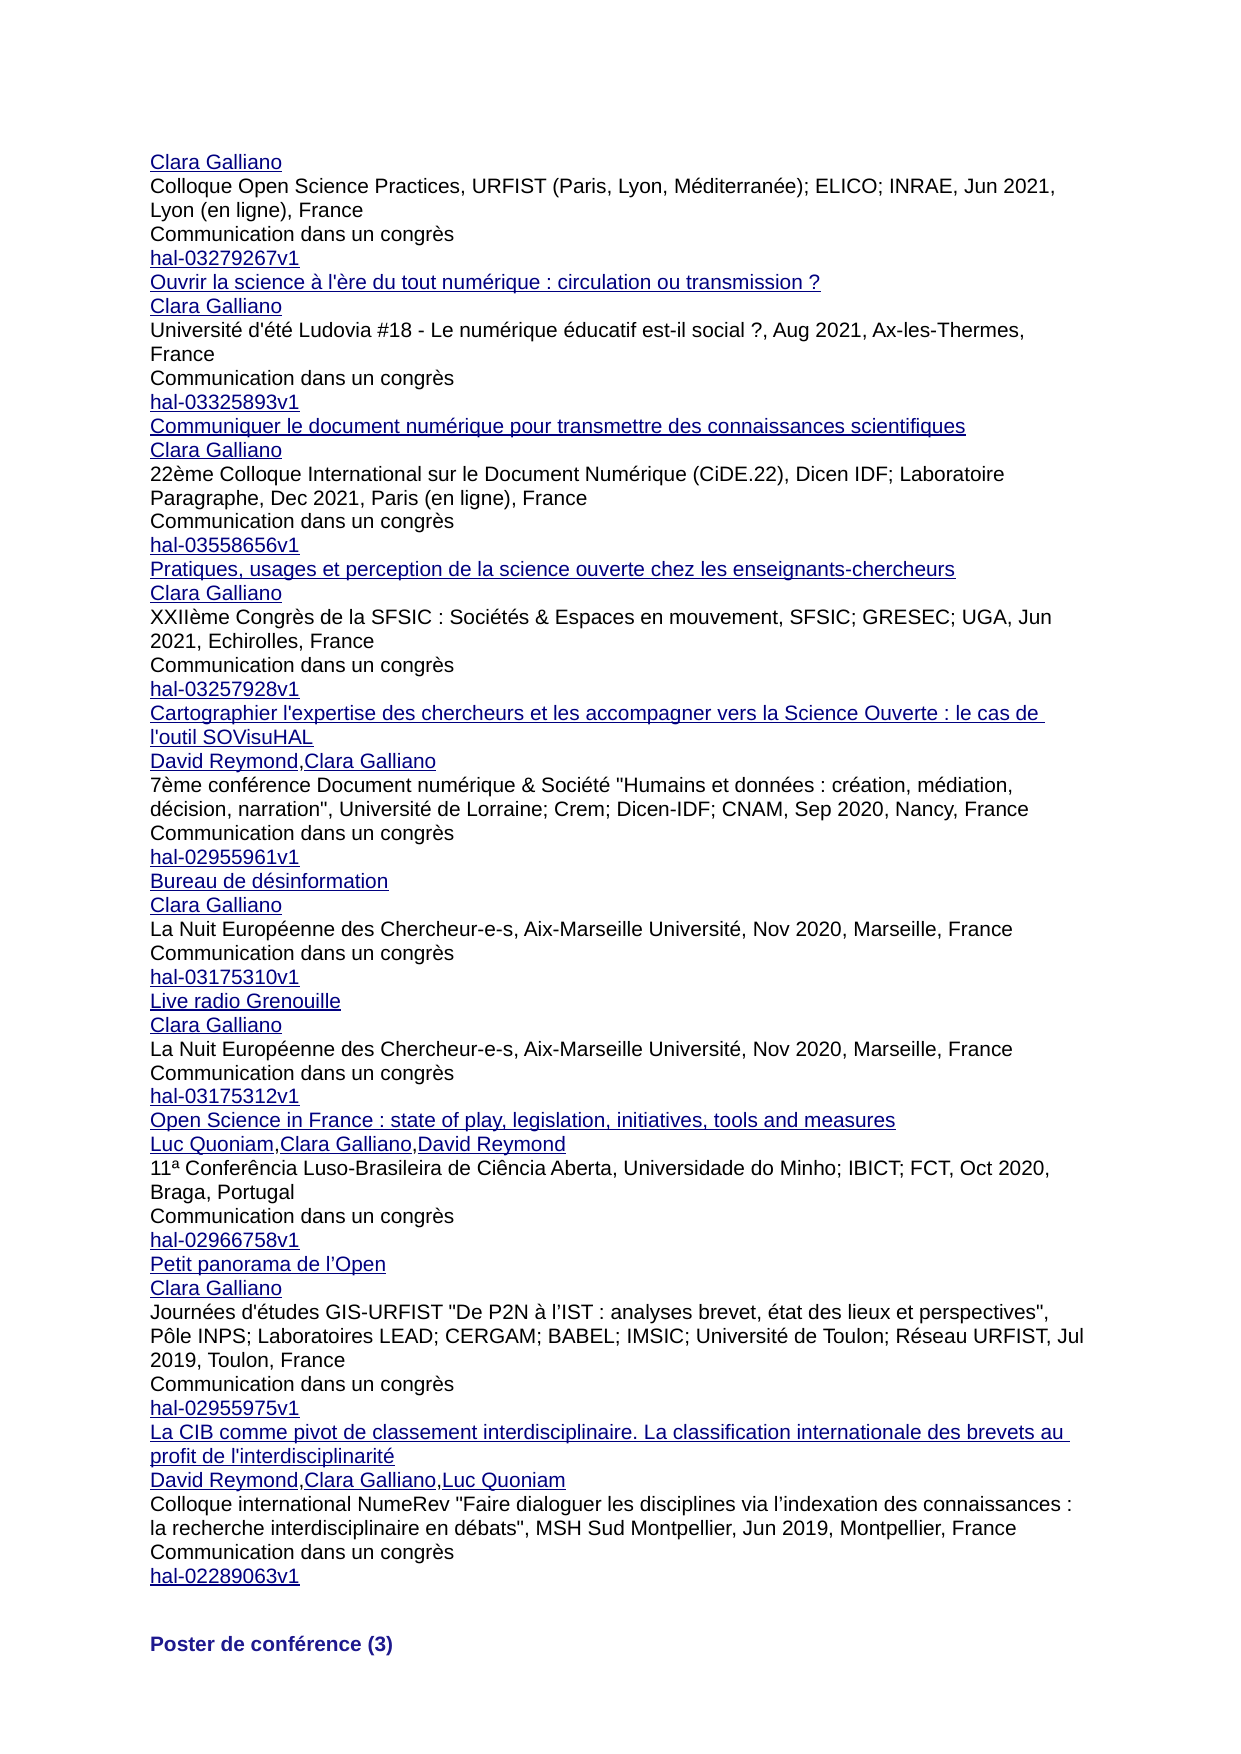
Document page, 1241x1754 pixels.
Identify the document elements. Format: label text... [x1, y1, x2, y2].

table_cell Open Science in France : state of play, legislation, initiatives, tools and measures Luc Quoniam,Clara Galliano,David Reymond 11ª Conferência Luso-Brasileira de Ciência Aberta, Universidade do Minho; IBICT; FCT, Oct 2020, Braga, Portugal Communication dans un congrès hal-02966758v1 [150, 1108, 1090, 1252]
table_cell Communiquer le document numérique pour transmettre des connaissances scientifiques Clara Galliano 22ème Colloque International sur le Document Numérique (CiDE.22), Dicen IDF; Laboratoire Paragraphe, Dec 2021, Paris (en ligne), France Communication dans un congrès hal-03558656v1 [150, 414, 1090, 557]
table_cell Clara Galliano Colloque Open Science Practices, URFIST (Paris, Lyon, Méditerranée); ELICO; INRAE, Jun 2021, Lyon (en ligne), France Communication dans un congrès hal-03279267v1 [150, 150, 1090, 270]
table_cell La CIB comme pivot de classement interdisciplinaire. La classification internationale des brevets au profit de l'interdisciplinarité David Reymond,Clara Galliano,Luc Quoniam Colloque international NumeRev "Faire dialoguer les disciplines via l’indexation des connaissances : la recherche interdisciplinaire en débats", MSH Sud Montpellier, Jun 2019, Montpellier, France Communication dans un congrès hal-02289063v1 [150, 1420, 1090, 1587]
table_cell Bureau de désinformation Clara Galliano La Nuit Européenne des Chercheur-e-s, Aix-Marseille Université, Nov 2020, Marseille, France Communication dans un congrès hal-03175310v1 [150, 869, 1090, 988]
table_cell Live radio Grenouille Clara Galliano La Nuit Européenne des Chercheur-e-s, Aix-Marseille Université, Nov 2020, Marseille, France Communication dans un congrès hal-03175312v1 [150, 989, 1090, 1108]
table_cell Pratiques, usages et perception de la science ouverte chez les enseignants-chercheurs Clara Galliano XXIIème Congrès de la SFSIC : Sociétés & Espaces en mouvement, SFSIC; GRESEC; UGA, Jun 2021, Echirolles, France Communication dans un congrès hal-03257928v1 [150, 557, 1090, 701]
table_cell Cartographier l'expertise des chercheurs et les accompagner vers la Science Ouverte : le cas de l'outil SOVisuHAL David Reymond,Clara Galliano 7ème conférence Document numérique & Société "Humains et données : création, médiation, décision, narration", Université de Lorraine; Crem; Dicen-IDF; CNAM, Sep 2020, Nancy, France Communication dans un congrès hal-02955961v1 [150, 701, 1090, 869]
table_cell Ouvrir la science à l'ère du tout numérique : circulation ou transmission ? Clara Galliano Université d'été Ludovia #18 - Le numérique éducatif est-il social ?, Aug 2021, Ax-les-Thermes, France Communication dans un congrès hal-03325893v1 [150, 270, 1090, 413]
subtitle Poster de conférence (3) [150, 1632, 1090, 1656]
table_cell Petit panorama de l’Open Clara Galliano Journées d'études GIS-URFIST "De P2N à l’IST : analyses brevet, état des lieux et perspectives", Pôle INPS; Laboratoires LEAD; CERGAM; BABEL; IMSIC; Université de Toulon; Réseau URFIST, Jul 2019, Toulon, France Communication dans un congrès hal-02955975v1 [150, 1252, 1090, 1420]
